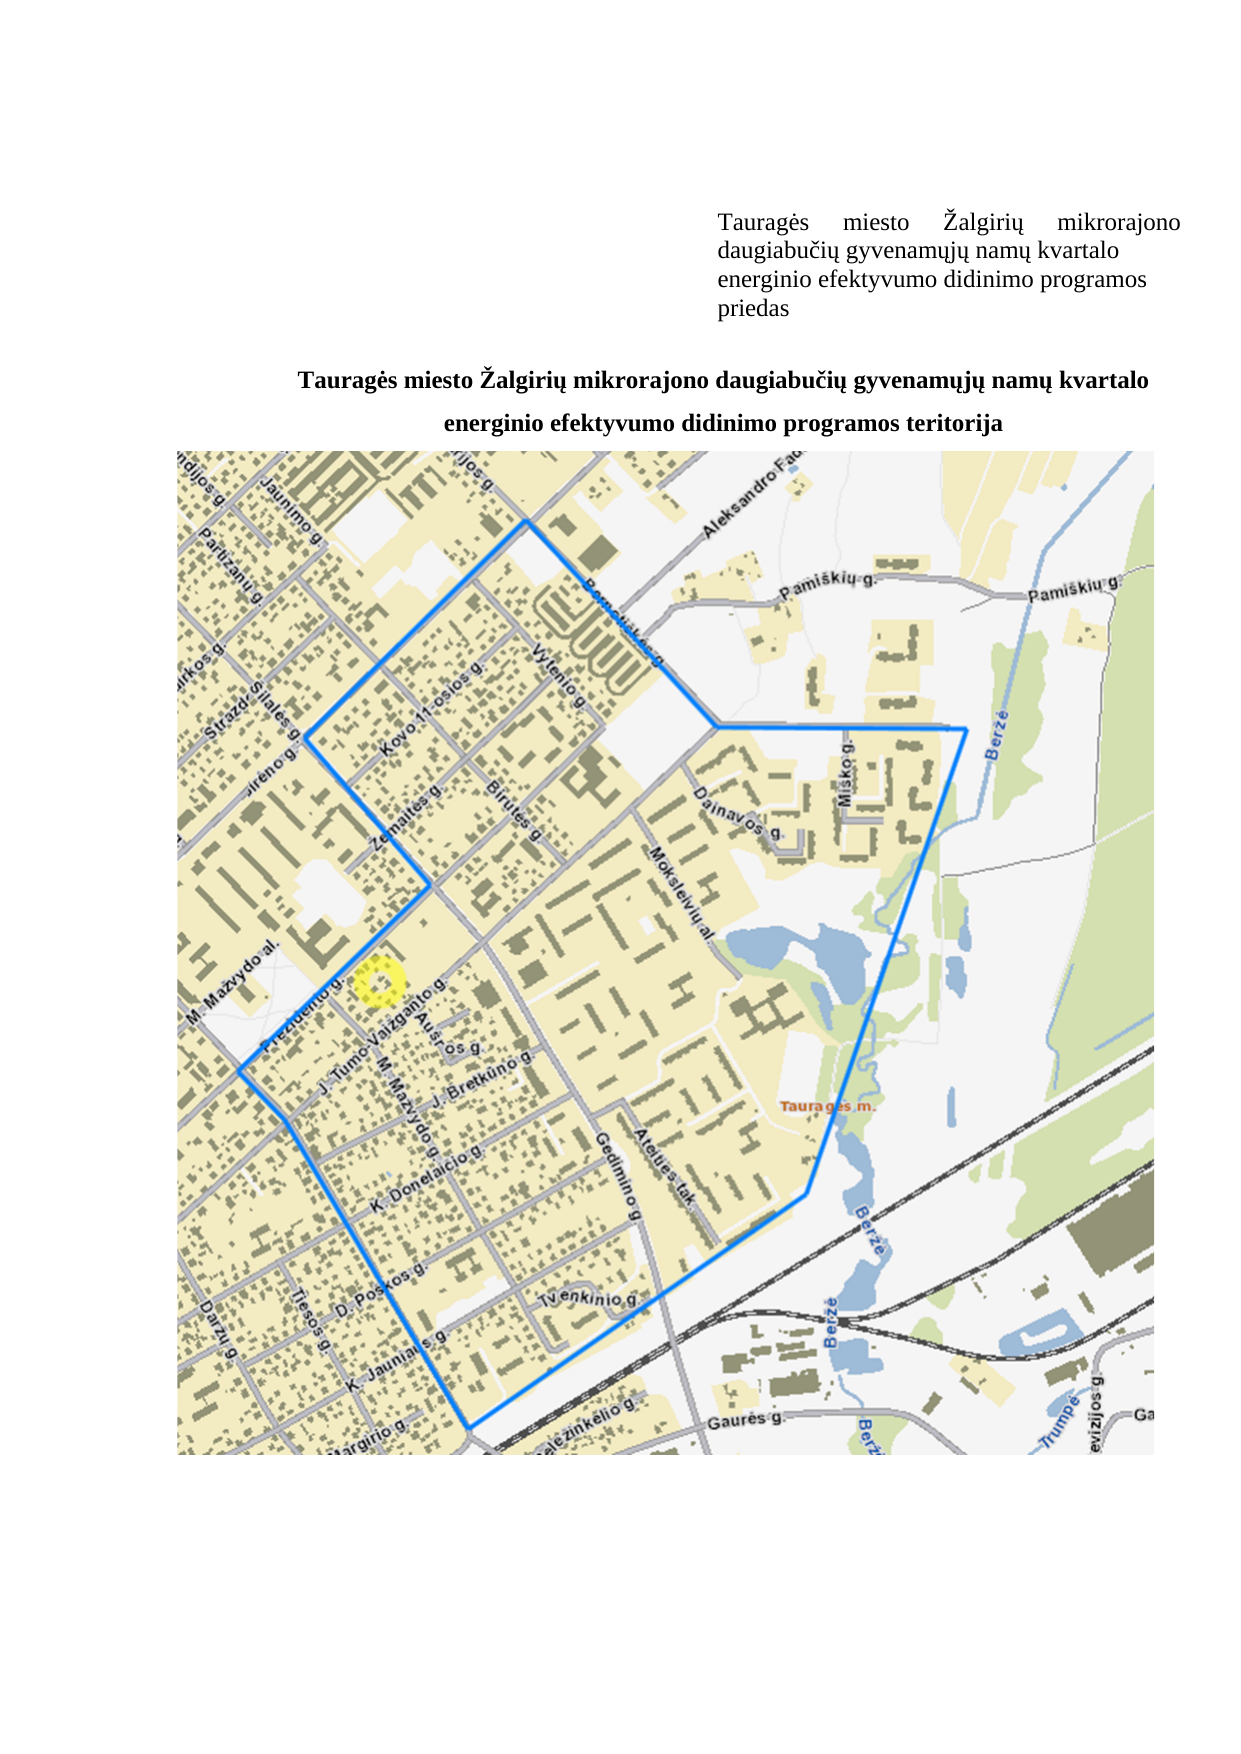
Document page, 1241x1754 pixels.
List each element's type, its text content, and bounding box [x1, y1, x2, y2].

text energinio efektyvumo didinimo programos [582, 264, 1181, 293]
text energinio efektyvumo didinimo programos teritorija [177, 408, 1181, 437]
text priedas [582, 293, 1181, 322]
text Tauragės miesto Žalgirių mikrorajono daugiabučių gyvenamųjų namų kvartalo [177, 365, 1181, 393]
text Tauragės miesto Žalgirių mikrorajono daugiabučių gyvenamųjų namų kvartalo [717, 207, 1181, 264]
